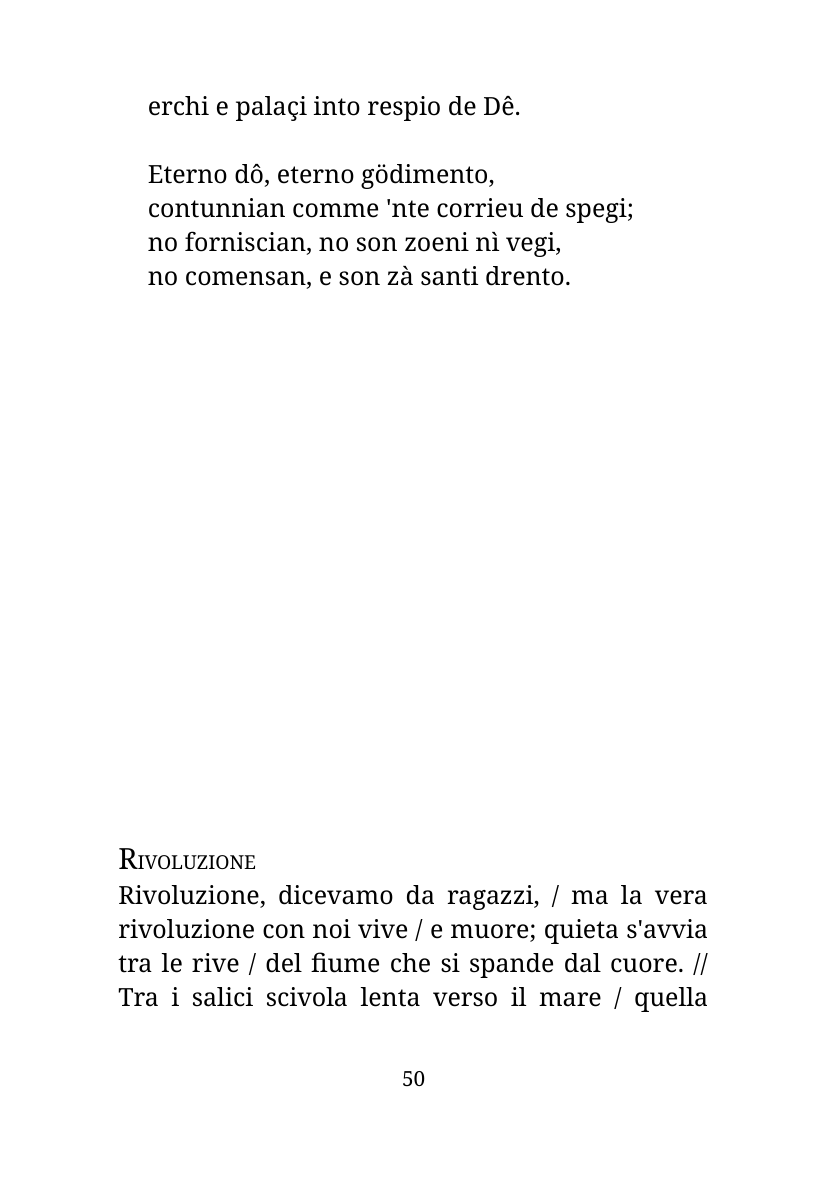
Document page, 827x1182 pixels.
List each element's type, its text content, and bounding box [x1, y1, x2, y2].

text no comensan, e son zà santi drento. [118, 259, 709, 293]
text Rivoluzione [118, 838, 709, 878]
text no forniscian, no son zoeni nì vegi, [118, 225, 709, 259]
text contunnian comme 'nte corrieu de spegi; [118, 191, 709, 225]
text erchi e palaçi into respio de Dê. [118, 88, 709, 123]
text Rivoluzione, dicevamo da ragazzi, / ma la vera rivoluzione con noi vive / e muore; quieta s'avvia tra le rive / del fiume che si spande dal cuore. // Tra i salici scivola lenta verso il mare / quella [118, 878, 709, 1014]
text Eterno dô, eterno gödimento, [118, 157, 709, 191]
